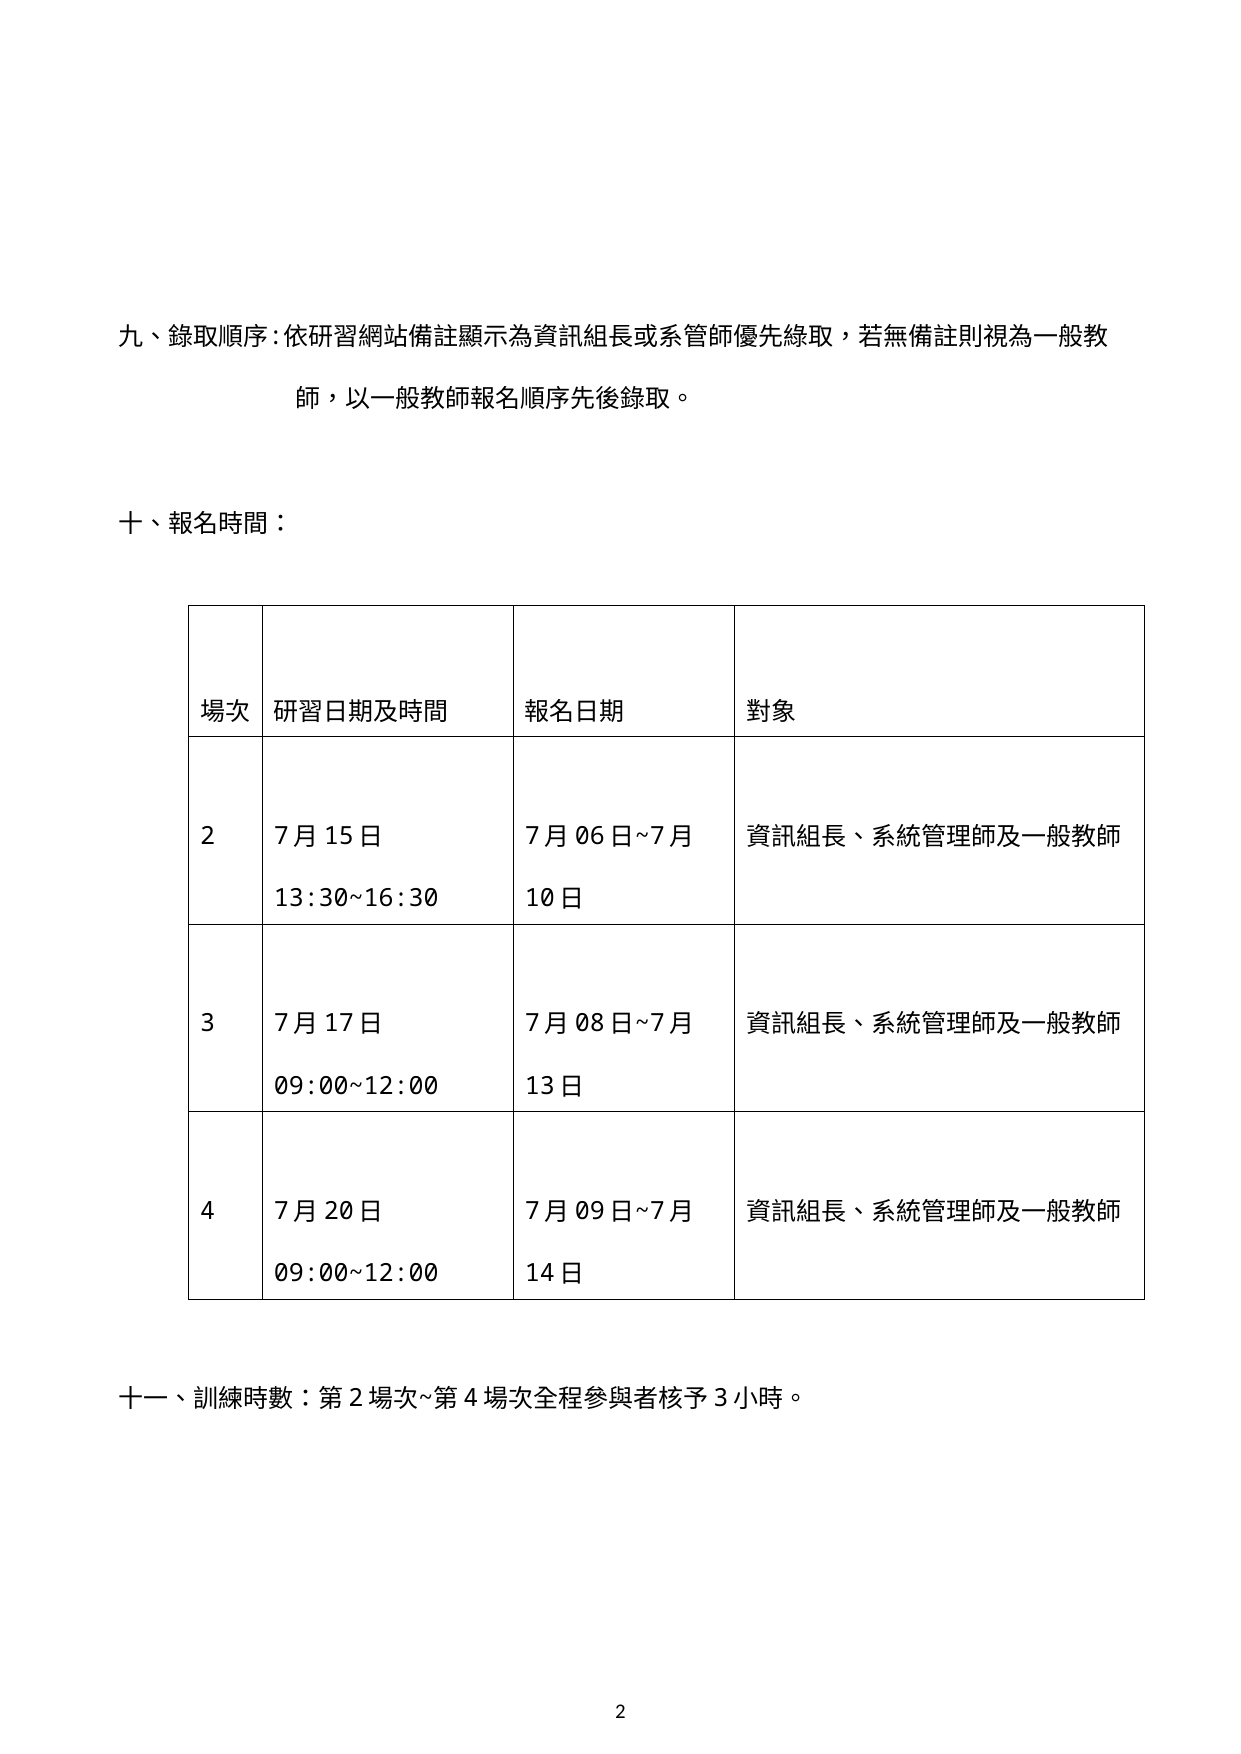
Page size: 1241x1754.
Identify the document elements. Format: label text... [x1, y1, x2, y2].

table_cell 7月09日~7月14日 [514, 1112, 734, 1298]
table_cell 7月20日09:00~12:00 [263, 1112, 513, 1298]
table_header 報名日期 [514, 606, 734, 736]
text 九、錄取順序:依研習網站備註顯示為資訊組長或系管師優先綠取，若無備註則視為一般教師，以一般教師報名順序先後錄取。 [118, 293, 1122, 418]
text 十一、訓練時數：第2場次~第4場次全程參與者核予3小時。 [118, 1355, 1122, 1418]
table_cell 2 [189, 737, 262, 923]
table_cell 7月15日13:30~16:30 [263, 737, 513, 923]
table_cell 資訊組長、系統管理師及一般教師 [735, 737, 1144, 923]
text 十、報名時間： [118, 480, 1122, 543]
table_cell 3 [189, 925, 262, 1111]
table_cell 7月08日~7月13日 [514, 925, 734, 1111]
table_cell 資訊組長、系統管理師及一般教師 [735, 925, 1144, 1111]
table_header 對象 [735, 606, 1144, 736]
table_header 場次 [189, 606, 262, 736]
table_cell 資訊組長、系統管理師及一般教師 [735, 1112, 1144, 1298]
table_cell 4 [189, 1112, 262, 1298]
table_header 研習日期及時間 [263, 606, 513, 736]
table_cell 7月17日09:00~12:00 [263, 925, 513, 1111]
table_cell 7月06日~7月10日 [514, 737, 734, 923]
